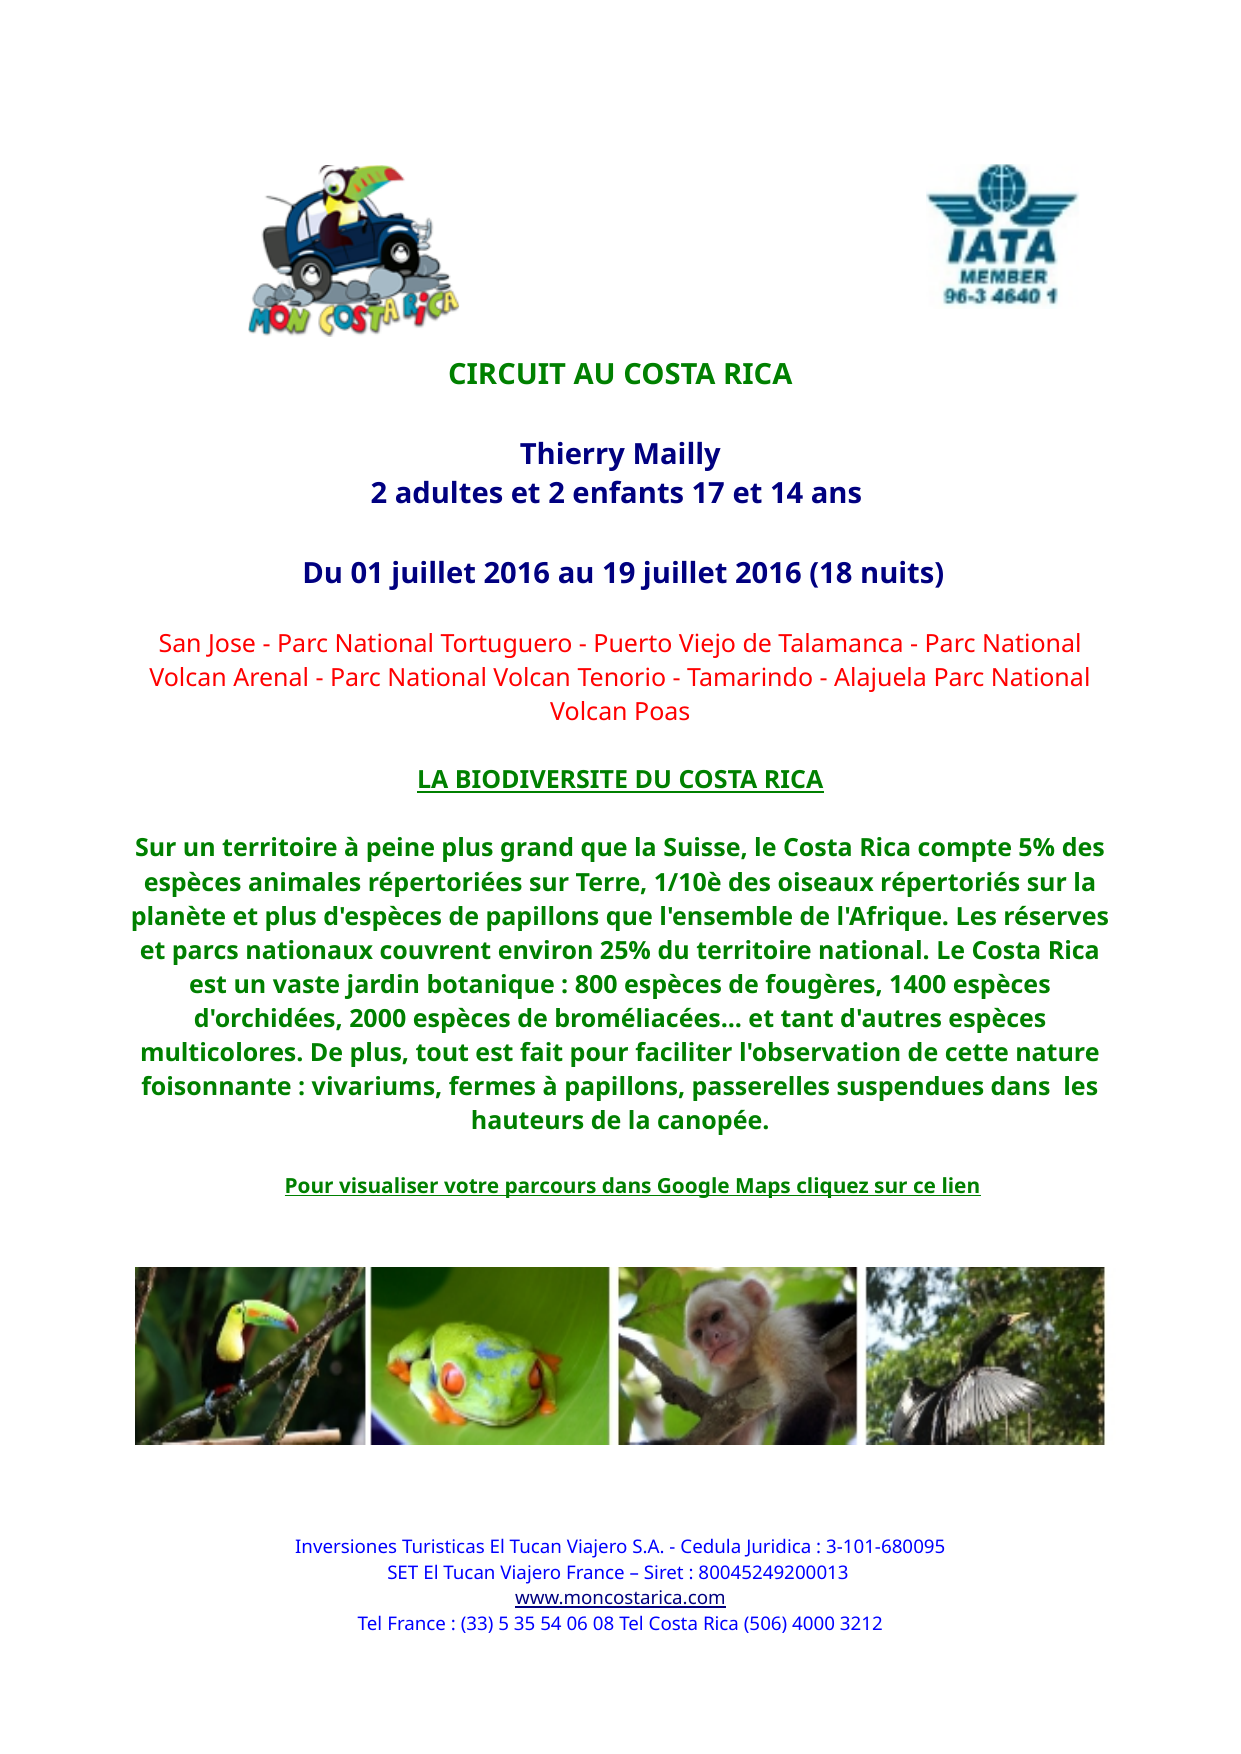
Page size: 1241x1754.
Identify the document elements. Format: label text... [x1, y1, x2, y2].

text Thierry Mailly [118, 433, 1122, 473]
text CIRCUIT AU COSTA RICA [118, 353, 1122, 393]
picture [926, 164, 1080, 309]
text LA BIODIVERSITE DU COSTA RICA [118, 762, 1122, 796]
table_header [620, 118, 1122, 353]
picture [248, 165, 460, 337]
text San Jose - Parc National Tortuguero - Puerto Viejo de Talamanca - Parc National Volcan Arenal - Parc National Volcan Tenorio - Tamarindo - Alajuela Parc National Volcan Poas [118, 626, 1122, 728]
text Sur un territoire à peine plus grand que la Suisse, le Costa Rica compte 5% des espèces animales répertoriées sur Terre, 1/10è des oiseaux répertoriés sur la planète et plus d'espèces de papillons que l'ensemble de l'Afrique. Les réserves et parcs nationaux couvrent environ 25% du territoire national. Le Costa Rica est un vaste jardin botanique : 800 espèces de fougères, 1400 espèces d'orchidées, 2000 espèces de broméliacées... et tant d'autres espèces multicolores. De plus, tout est fait pour faciliter l'observation de cette nature foisonnante : vivariums, fermes à papillons, passerelles suspendues dans les hauteurs de la canopée. [118, 830, 1122, 1137]
text Pour visualiser votre parcours dans Google Maps cliquez sur ce lien [118, 1171, 1146, 1199]
picture [135, 1267, 1116, 1445]
text Du 01 juillet 2016 au 19 juillet 2016 (18 nuits) [118, 552, 1122, 592]
text 2 adultes et 2 enfants 17 et 14 ans [118, 473, 1122, 512]
table_header [118, 118, 620, 353]
